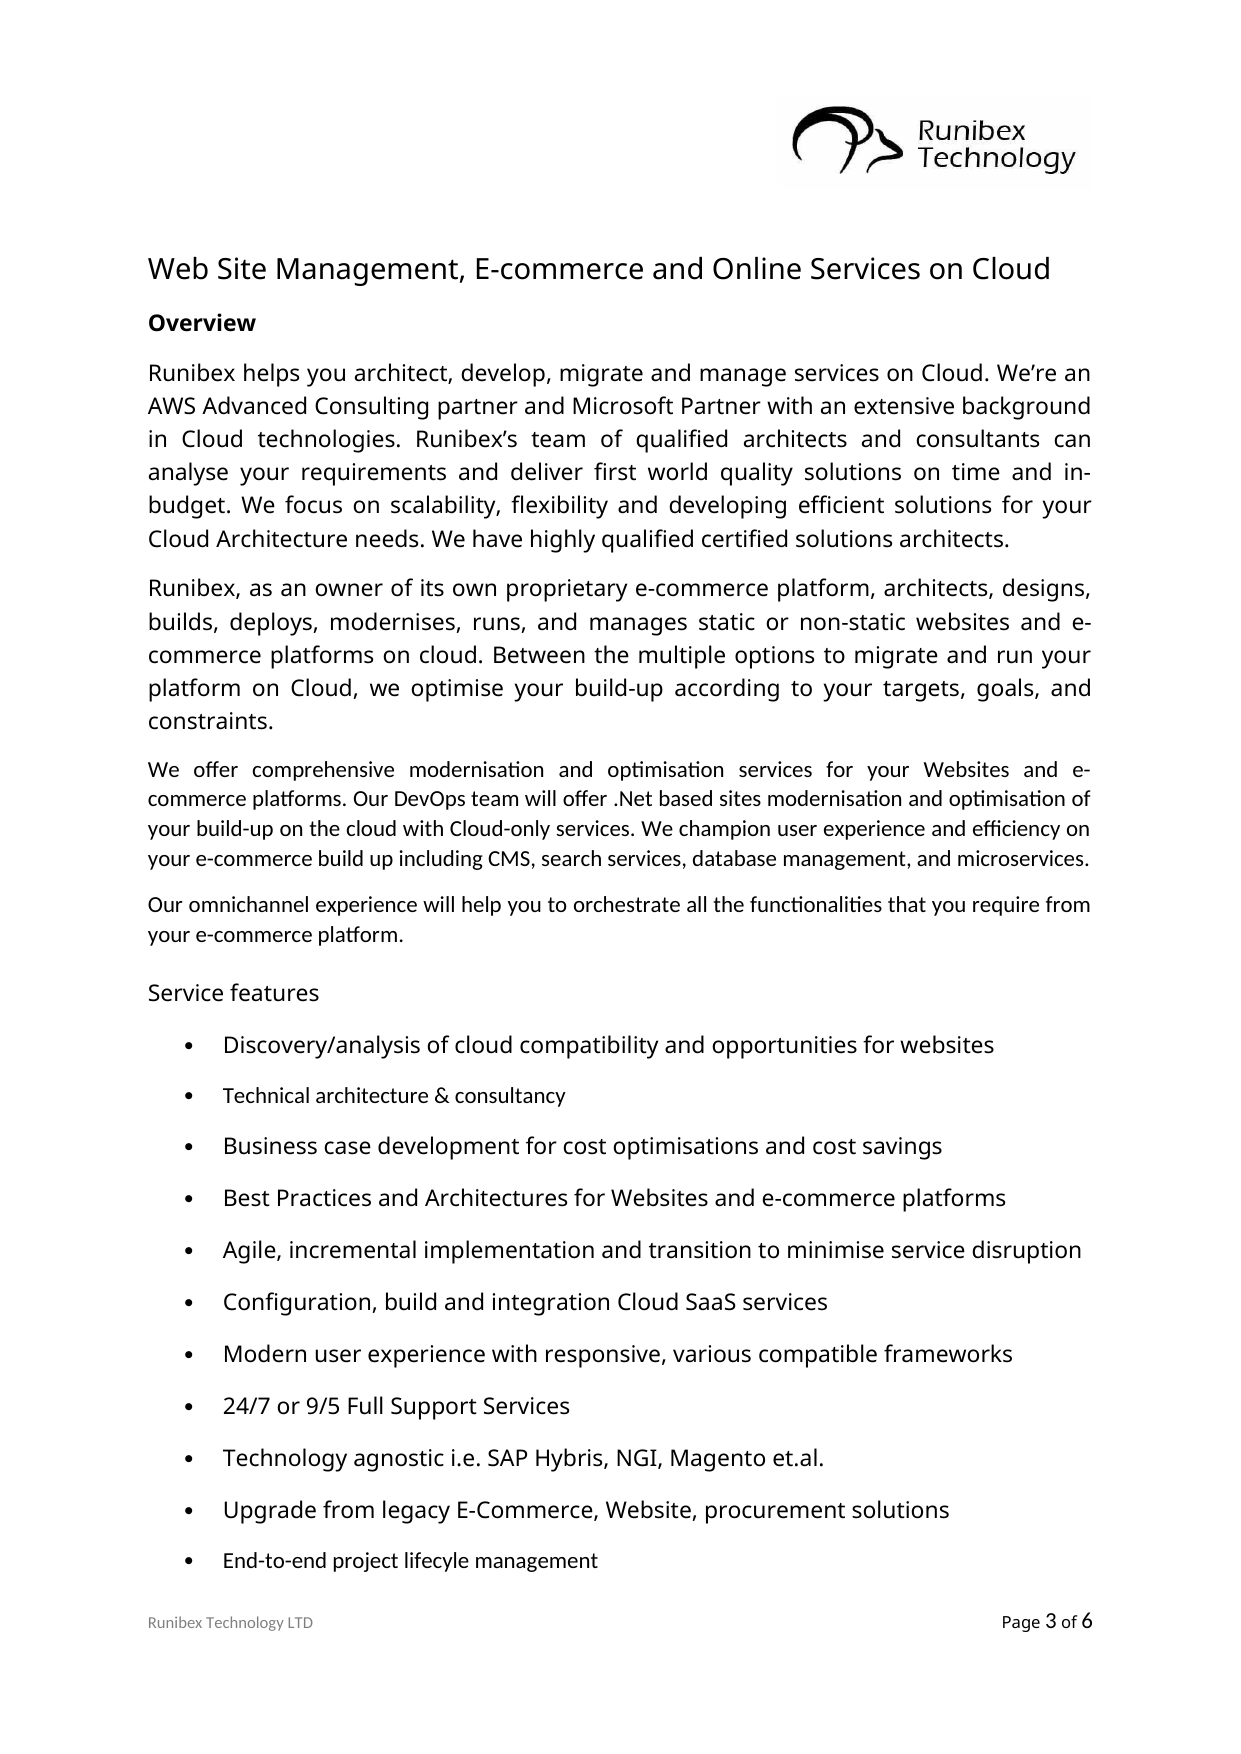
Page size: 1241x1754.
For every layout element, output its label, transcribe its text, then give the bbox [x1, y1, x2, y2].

list Modern user experience with responsive, various compatible frameworks [185, 1338, 1093, 1369]
list Best Practices and Architectures for Websites and e-commerce platforms [185, 1182, 1093, 1213]
list Technology agnostic i.e. SAP Hybris, NGI, Magento et.al. [185, 1442, 1093, 1473]
list Business case development for cost optimisations and cost savings [185, 1129, 1093, 1161]
text Our omnichannel experience will help you to orchestrate all the functionalities that you require from your e-commerce platform. [148, 890, 1093, 948]
list Technical architecture & consultancy [185, 1081, 1093, 1109]
list Agile, incremental implementation and transition to minimise service disruption [185, 1234, 1093, 1265]
list Discovery/analysis of cloud compatibility and opportunities for websites [185, 1029, 1093, 1060]
list Configuration, build and integration Cloud SaaS services [185, 1286, 1093, 1317]
text Overview [148, 307, 1093, 338]
text Runibex helps you architect, develop, migrate and manage services on Cloud. We’re an AWS Advanced Consulting partner and Microsoft Partner with an extensive background in Cloud technologies. Runibex’s team of qualified architects and consultants can analyse your requirements and deliver first world quality solutions on time and in-budget. We focus on scalability, flexibility and developing efficient solutions for your Cloud Architecture needs. We have highly qualified certified solutions architects. [148, 357, 1093, 554]
list 24/7 or 9/5 Full Support Services [185, 1390, 1093, 1421]
text Web Site Management, E-commerce and Online Services on Cloud [148, 248, 1093, 288]
list Upgrade from legacy E-Commerce, Website, procurement solutions [185, 1494, 1093, 1525]
list End-to-end project lifecyle management [185, 1546, 1093, 1574]
text We offer comprehensive modernisation and optimisation services for your Websites and e-commerce platforms. Our DevOps team will offer .Net based sites modernisation and optimisation of your build-up on the cloud with Cloud-only services. We champion user experience and efficiency on your e-commerce build up including CMS, search services, database management, and microservices. [148, 755, 1093, 872]
text Service features [148, 977, 1093, 1008]
text Runibex, as an owner of its own proprietary e-commerce platform, architects, designs, builds, deploys, modernises, runs, and manages static or non-static websites and e-commerce platforms on cloud. Between the multiple options to migrate and run your platform on Cloud, we optimise your build-up according to your targets, goals, and constraints. [148, 572, 1093, 736]
